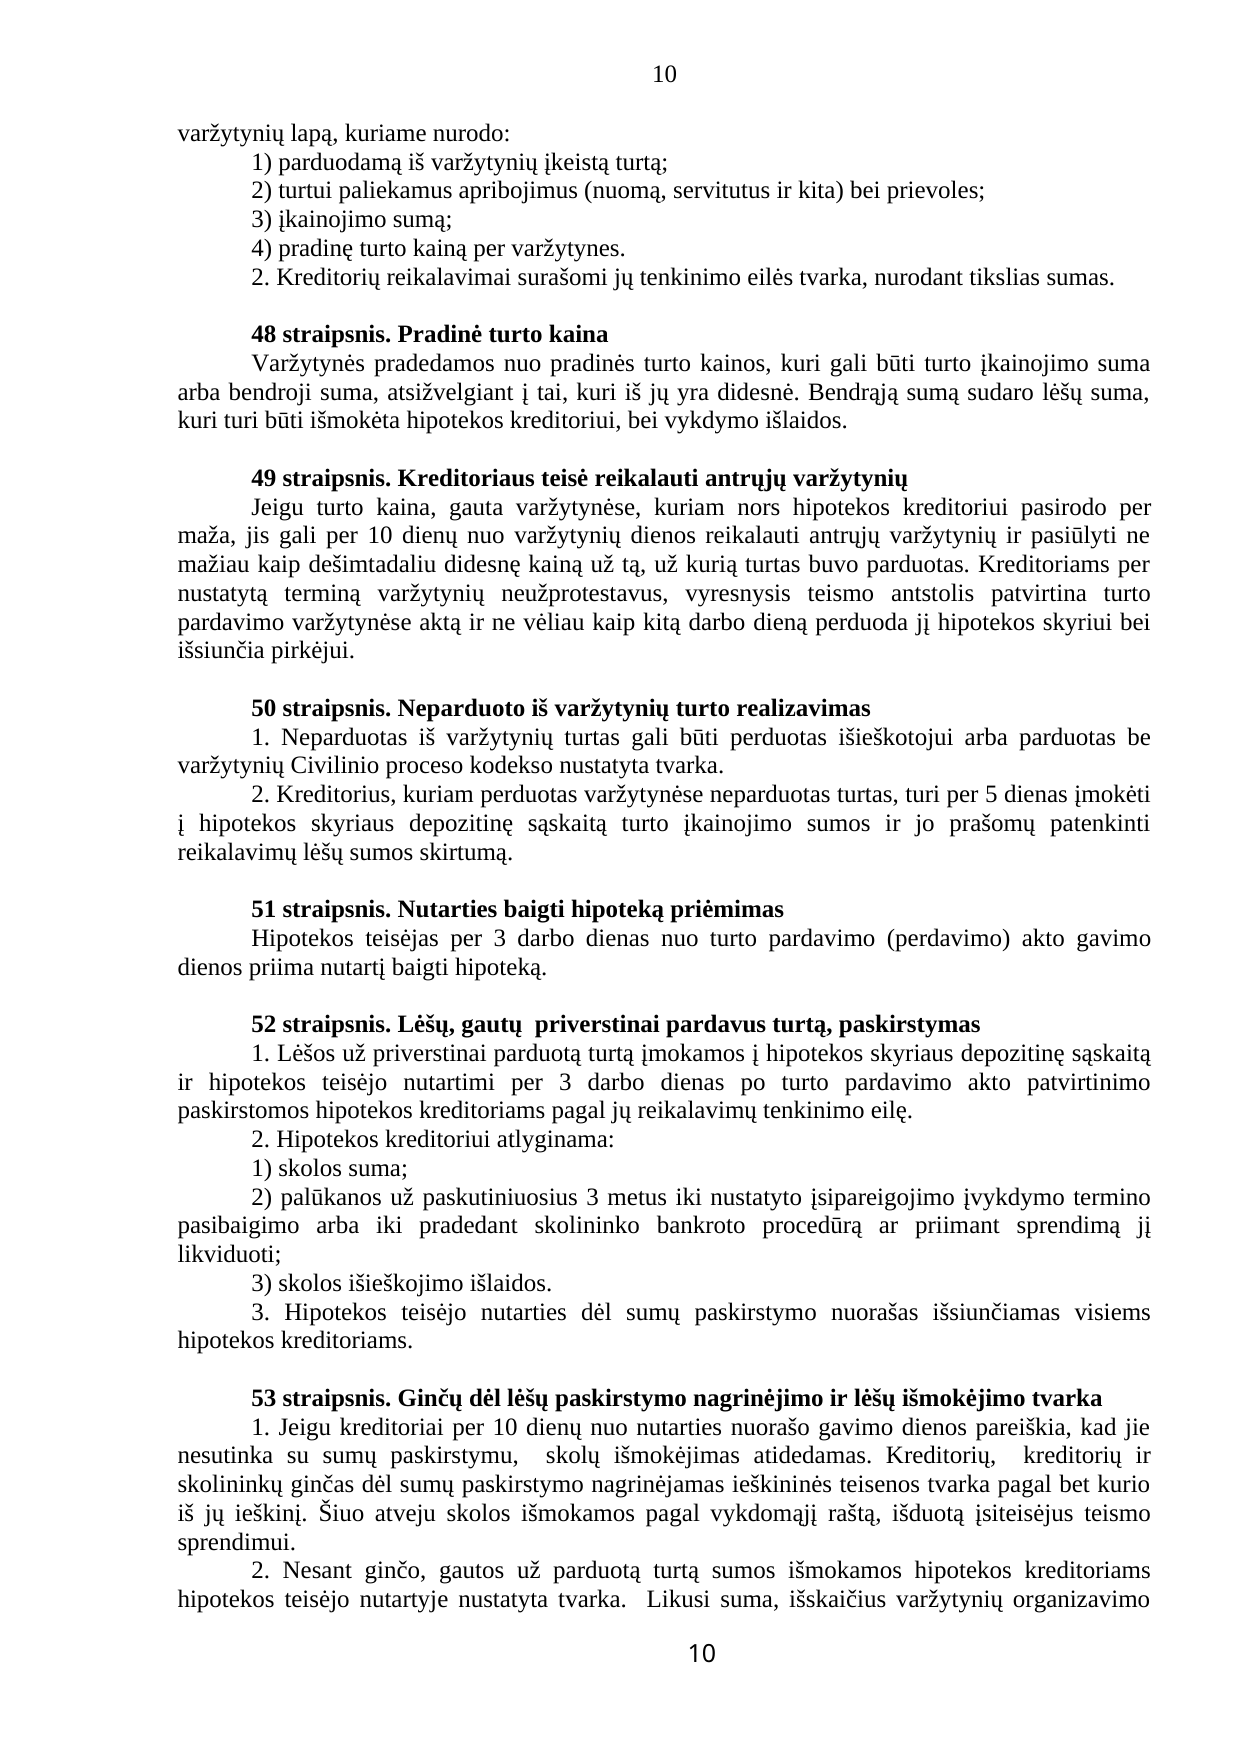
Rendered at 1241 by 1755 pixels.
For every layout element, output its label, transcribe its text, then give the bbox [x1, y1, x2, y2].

text 3. Hipotekos teisėjo nutarties dėl sumų paskirstymo nuorašas išsiunčiamas visiems hipotekos kreditoriams. [177, 1297, 1152, 1354]
text 1. Jeigu kreditoriai per 10 dienų nuo nutarties nuorašo gavimo dienos pareiškia, kad jie nesutinka su sumų paskirstymu, skolų išmokėjimas atidedamas. Kreditorių, kreditorių ir skolininkų ginčas dėl sumų paskirstymo nagrinėjamas ieškininės teisenos tvarka pagal bet kurio iš jų ieškinį. Šiuo atveju skolos išmokamos pagal vykdomąjį raštą, išduotą įsiteisėjus teismo sprendimui. [177, 1412, 1152, 1556]
text 48 straipsnis. Pradinė turto kaina [177, 319, 1152, 348]
text 3) skolos išieškojimo išlaidos. [177, 1268, 1152, 1297]
text 3) įkainojimo sumą; [177, 204, 1152, 233]
text 50 straipsnis. Neparduoto iš varžytynių turto realizavimas [177, 693, 1152, 722]
text 2. Kreditorius, kuriam perduotas varžytynėse neparduotas turtas, turi per 5 dienas įmokėti į hipotekos skyriaus depozitinę sąskaitą turto įkainojimo sumos ir jo prašomų patenkinti reikalavimų lėšų sumos skirtumą. [177, 779, 1152, 866]
text 52 straipsnis. Lėšų, gautų priverstinai pardavus turtą, paskirstymas [177, 1009, 1152, 1038]
text 4) pradinę turto kainą per varžytynes. [177, 233, 1152, 262]
text 2. Kreditorių reikalavimai surašomi jų tenkinimo eilės tvarka, nurodant tikslias sumas. [177, 262, 1152, 291]
text 2. Nesant ginčo, gautos už parduotą turtą sumos išmokamos hipotekos kreditoriams hipotekos teisėjo nutartyje nustatyta tvarka. Likusi suma, išskaičius varžytynių organizavimo [177, 1556, 1152, 1613]
text 1) parduodamą iš varžytynių įkeistą turtą; [177, 147, 1152, 176]
text 51 straipsnis. Nutarties baigti hipoteką priėmimas [177, 894, 1152, 923]
text 53 straipsnis. Ginčų dėl lėšų paskirstymo nagrinėjimo ir lėšų išmokėjimo tvarka [177, 1383, 1152, 1412]
text 2. Hipotekos kreditoriui atlyginama: [177, 1124, 1152, 1153]
text 2) palūkanos už paskutiniuosius 3 metus iki nustatyto įsipareigojimo įvykdymo termino pasibaigimo arba iki pradedant skolininko bankroto procedūrą ar priimant sprendimą jį likviduoti; [177, 1182, 1152, 1268]
text 1. Lėšos už priverstinai parduotą turtą įmokamos į hipotekos skyriaus depozitinę sąskaitą ir hipotekos teisėjo nutartimi per 3 darbo dienas po turto pardavimo akto patvirtinimo paskirstomos hipotekos kreditoriams pagal jų reikalavimų tenkinimo eilę. [177, 1038, 1152, 1124]
text 1) skolos suma; [177, 1153, 1152, 1182]
text Jeigu turto kaina, gauta varžytynėse, kuriam nors hipotekos kreditoriui pasirodo per maža, jis gali per 10 dienų nuo varžytynių dienos reikalauti antrųjų varžytynių ir pasiūlyti ne mažiau kaip dešimtadaliu didesnę kainą už tą, už kurią turtas buvo parduotas. Kreditoriams per nustatytą terminą varžytynių neužprotestavus, vyresnysis teismo antstolis patvirtina turto pardavimo varžytynėse aktą ir ne vėliau kaip kitą darbo dieną perduoda jį hipotekos skyriui bei išsiunčia pirkėjui. [177, 492, 1152, 664]
text Varžytynės pradedamos nuo pradinės turto kainos, kuri gali būti turto įkainojimo suma arba bendroji suma, atsižvelgiant į tai, kuri iš jų yra didesnė. Bendrąją sumą sudaro lėšų suma, kuri turi būti išmokėta hipotekos kreditoriui, bei vykdymo išlaidos. [177, 348, 1152, 434]
text 2) turtui paliekamus apribojimus (nuomą, servitutus ir kita) bei prievoles; [177, 176, 1152, 204]
text varžytynių lapą, kuriame nurodo: [177, 118, 1152, 147]
text 49 straipsnis. Kreditoriaus teisė reikalauti antrųjų varžytynių [177, 463, 1152, 492]
text Hipotekos teisėjas per 3 darbo dienas nuo turto pardavimo (perdavimo) akto gavimo dienos priima nutartį baigti hipoteką. [177, 923, 1152, 981]
text 1. Neparduotas iš varžytynių turtas gali būti perduotas išieškotojui arba parduotas be varžytynių Civilinio proceso kodekso nustatyta tvarka. [177, 722, 1152, 779]
